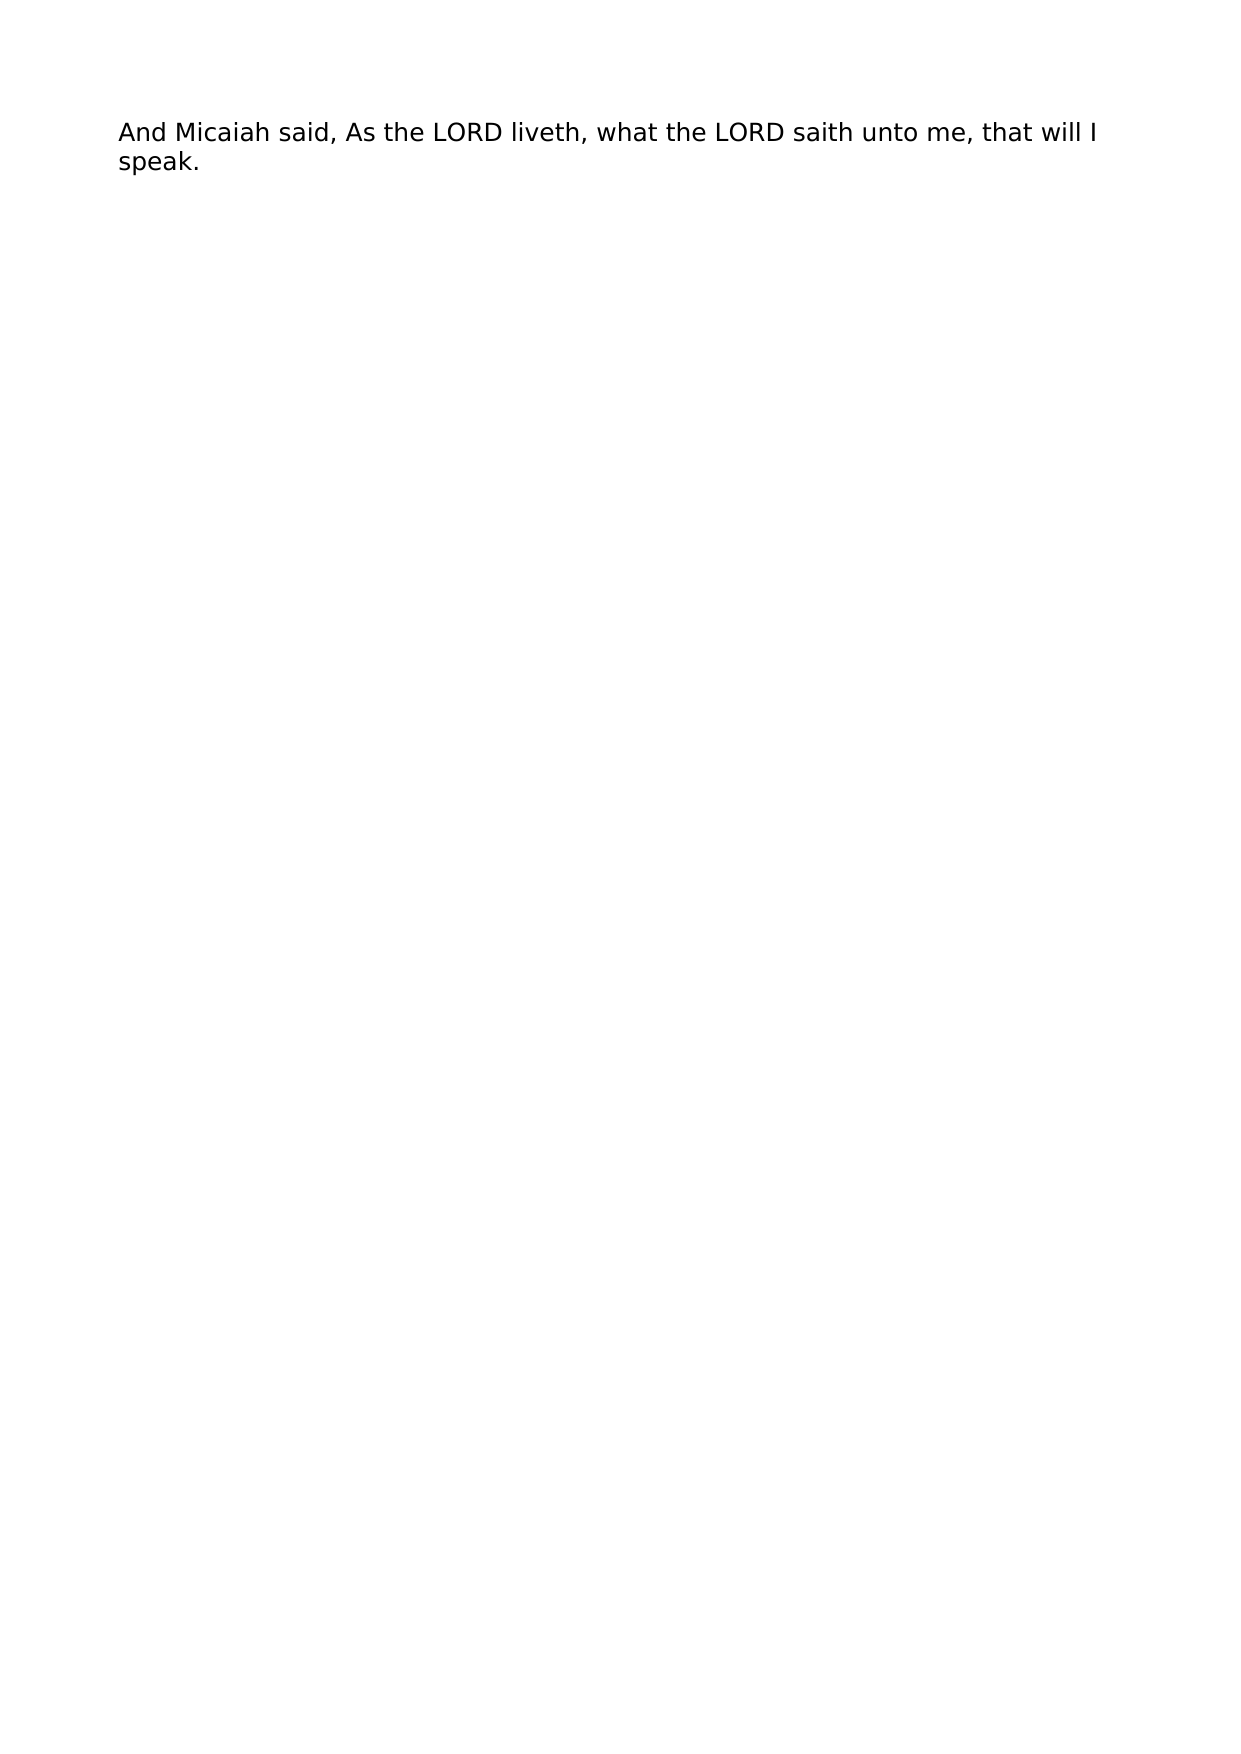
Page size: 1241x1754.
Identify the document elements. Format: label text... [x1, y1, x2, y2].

text And Micaiah said, As the LORD liveth, what the LORD saith unto me, that will I speak. [118, 118, 1122, 176]
